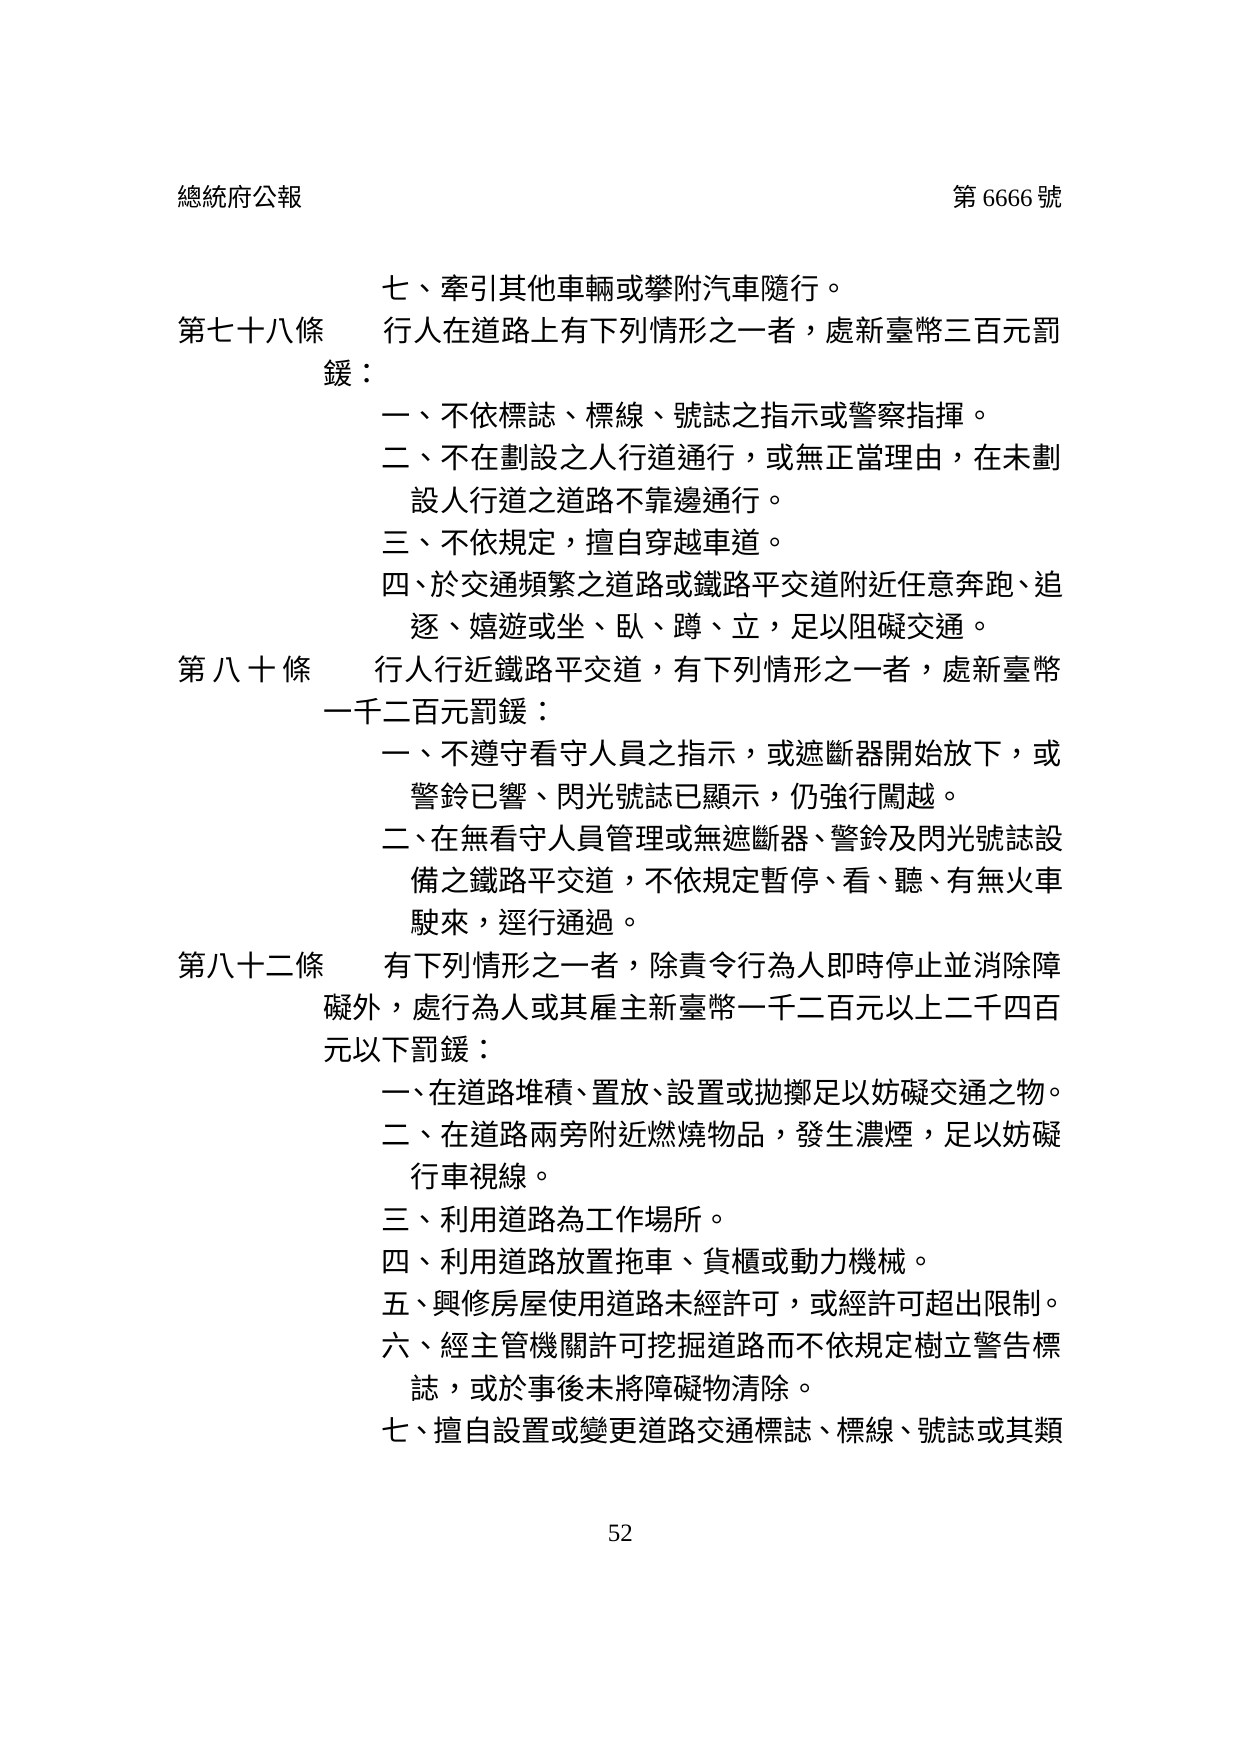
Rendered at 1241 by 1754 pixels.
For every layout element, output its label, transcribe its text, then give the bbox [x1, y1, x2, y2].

text 四、於交通頻繁之道路或鐵路平交道附近任意奔跑、追逐、嬉遊或坐、臥、蹲、立，足以阻礙交通。 [381, 562, 1063, 646]
text 四、利用道路放置拖車、貨櫃或動力機械。 [381, 1238, 1063, 1281]
text 三、不依規定，擅自穿越車道。 [381, 519, 1063, 562]
text 一、不依標誌、標線、號誌之指示或警察指揮。 [381, 393, 1063, 435]
text 第八十條 行人行近鐵路平交道，有下列情形之一者，處新臺幣一千二百元罰鍰： [177, 646, 1063, 731]
text 五、興修房屋使用道路未經許可，或經許可超出限制。 [381, 1281, 1063, 1323]
text 三、利用道路為工作場所。 [381, 1196, 1063, 1238]
text 第七十八條 行人在道路上有下列情形之一者，處新臺幣三百元罰鍰： [177, 308, 1063, 393]
text 二、不在劃設之人行道通行，或無正當理由，在未劃設人行道之道路不靠邊通行。 [381, 435, 1063, 519]
text 七、擅自設置或變更道路交通標誌、標線、號誌或其類 [381, 1408, 1063, 1450]
text 一、不遵守看守人員之指示，或遮斷器開始放下，或警鈴已響、閃光號誌已顯示，仍強行闖越。 [381, 731, 1063, 816]
text 二、在無看守人員管理或無遮斷器、警鈴及閃光號誌設備之鐵路平交道，不依規定暫停、看、聽、有無火車駛來，逕行通過。 [381, 816, 1063, 942]
text 六、經主管機關許可挖掘道路而不依規定樹立警告標誌，或於事後未將障礙物清除。 [381, 1323, 1063, 1408]
text 七、牽引其他車輛或攀附汽車隨行。 [381, 266, 1063, 308]
text 二、在道路兩旁附近燃燒物品，發生濃煙，足以妨礙行車視線。 [381, 1112, 1063, 1196]
text 第八十二條 有下列情形之一者，除責令行為人即時停止並消除障礙外，處行為人或其雇主新臺幣一千二百元以上二千四百元以下罰鍰： [177, 942, 1063, 1069]
text 一、在道路堆積、置放、設置或拋擲足以妨礙交通之物。 [381, 1069, 1063, 1112]
